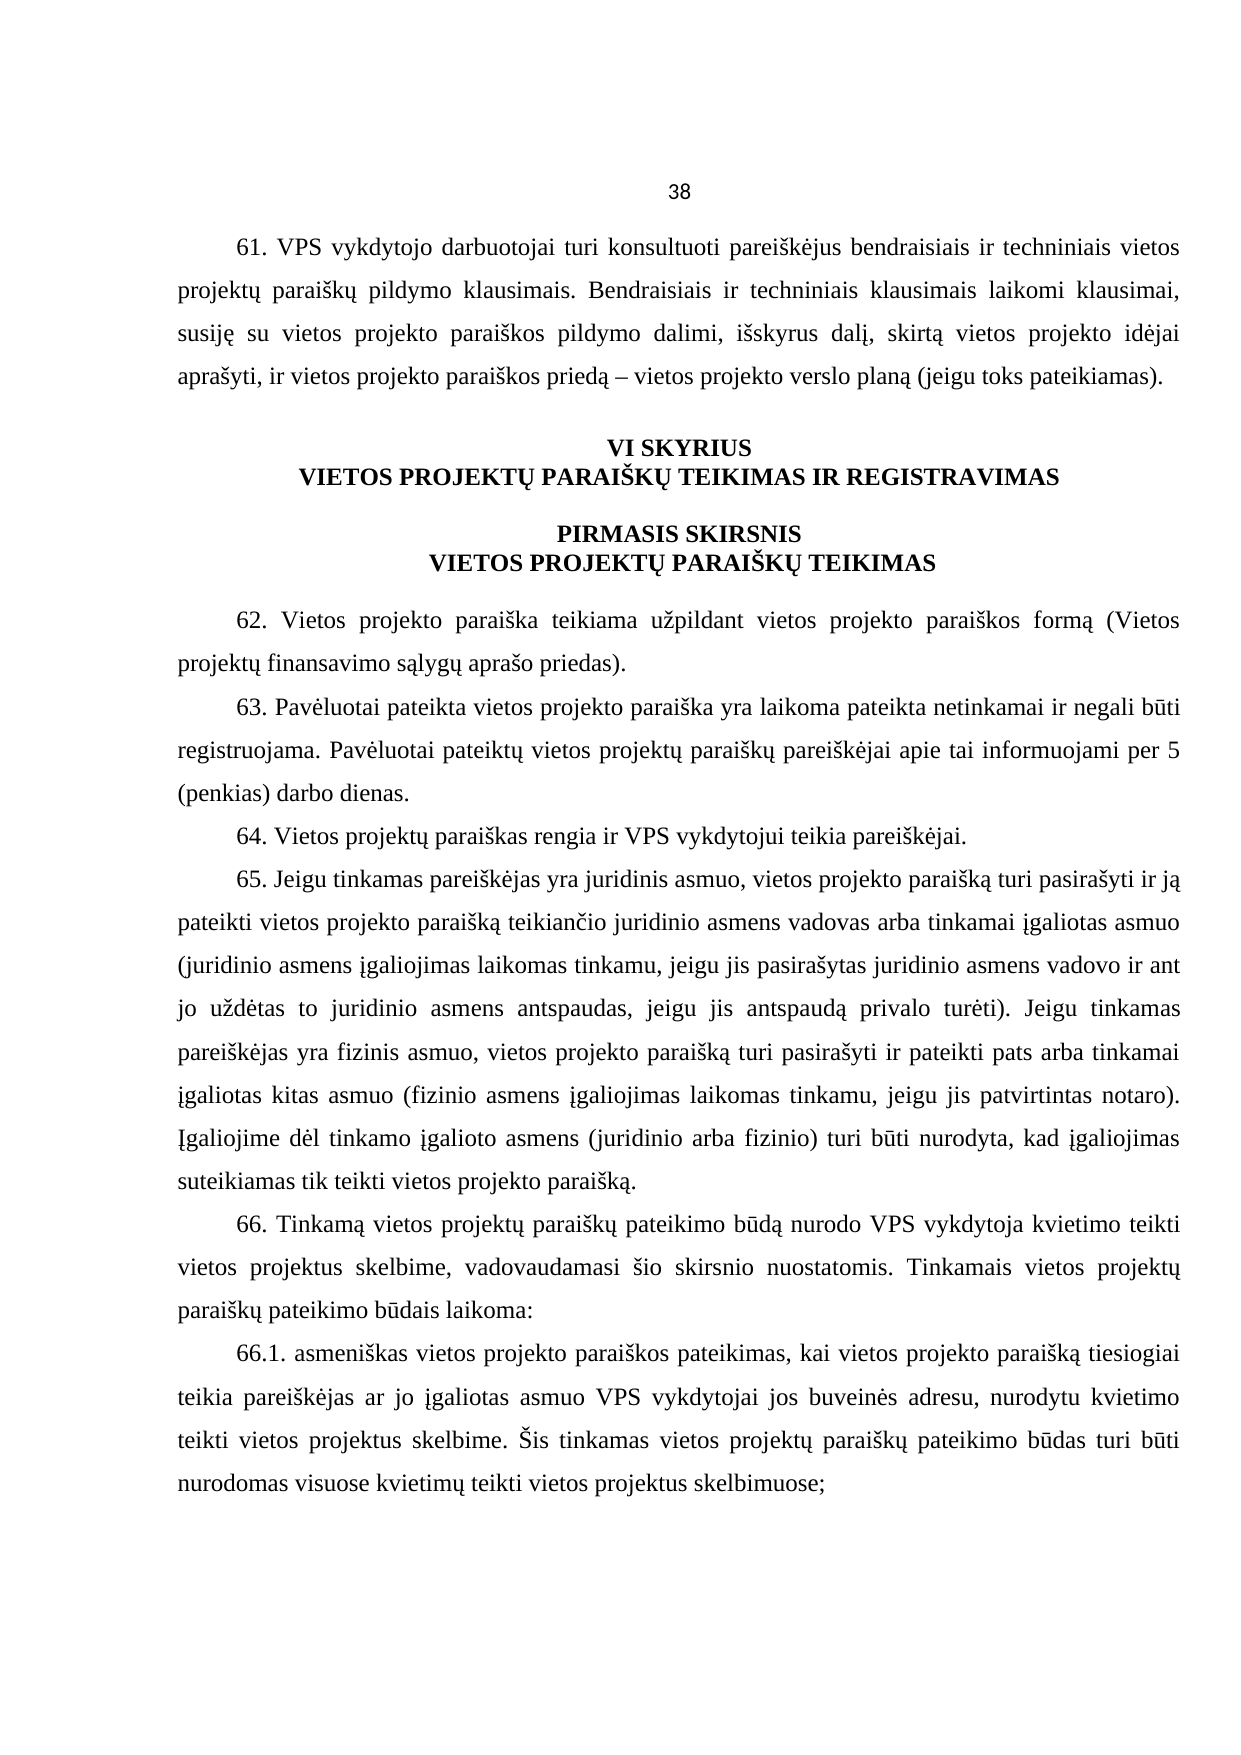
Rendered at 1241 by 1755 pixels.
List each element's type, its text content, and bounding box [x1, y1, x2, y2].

text 62. Vietos projekto paraiška teikiama užpildant vietos projekto paraiškos formą (Vietos projektų finansavimo sąlygų aprašo priedas). [177, 605, 1181, 677]
text 65. Jeigu tinkamas pareiškėjas yra juridinis asmuo, vietos projekto paraišką turi pasirašyti ir ją pateikti vietos projekto paraišką teikiančio juridinio asmens vadovas arba tinkamai įgaliotas asmuo (juridinio asmens įgaliojimas laikomas tinkamu, jeigu jis pasirašytas juridinio asmens vadovo ir ant jo uždėtas to juridinio asmens antspaudas, jeigu jis antspaudą privalo turėti). Jeigu tinkamas pareiškėjas yra fizinis asmuo, vietos projekto paraišką turi pasirašyti ir pateikti pats arba tinkamai įgaliotas kitas asmuo (fizinio asmens įgaliojimas laikomas tinkamu, jeigu jis patvirtintas notaro). Įgaliojime dėl tinkamo įgalioto asmens (juridinio arba fizinio) turi būti nurodyta, kad įgaliojimas suteikiamas tik teikti vietos projekto paraišką. [177, 864, 1181, 1195]
text 66. Tinkamą vietos projektų paraiškų pateikimo būdą nurodo VPS vykdytoja kvietimo teikti vietos projektus skelbime, vadovaudamasi šio skirsnio nuostatomis. Tinkamais vietos projektų paraiškų pateikimo būdais laikoma: [177, 1209, 1181, 1324]
text 64. Vietos projektų paraiškas rengia ir VPS vykdytojui teikia pareiškėjai. [177, 821, 1181, 850]
text 63. Pavėluotai pateikta vietos projekto paraiška yra laikoma pateikta netinkamai ir negali būti registruojama. Pavėluotai pateiktų vietos projektų paraiškų pareiškėjai apie tai informuojami per 5 (penkias) darbo dienas. [177, 692, 1181, 807]
text PIRMASIS SKIRSNIS [177, 519, 1181, 548]
text VI SKYRIUS [177, 433, 1181, 462]
text VIETOS PROJEKTŲ PARAIŠKŲ TEIKIMAS [177, 548, 1181, 577]
text 66.1. asmeniškas vietos projekto paraiškos pateikimas, kai vietos projekto paraišką tiesiogiai teikia pareiškėjas ar jo įgaliotas asmuo VPS vykdytojai jos buveinės adresu, nurodytu kvietimo teikti vietos projektus skelbime. Šis tinkamas vietos projektų paraiškų pateikimo būdas turi būti nurodomas visuose kvietimų teikti vietos projektus skelbimuose; [177, 1338, 1181, 1497]
text VIETOS PROJEKTŲ PARAIŠKŲ TEIKIMAS IR REGISTRAVIMAS [177, 462, 1181, 490]
text 61. VPS vykdytojo darbuotojai turi konsultuoti pareiškėjus bendraisiais ir techniniais vietos projektų paraiškų pildymo klausimais. Bendraisiais ir techniniais klausimais laikomi klausimai, susiję su vietos projekto paraiškos pildymo dalimi, išskyrus dalį, skirtą vietos projekto idėjai aprašyti, ir vietos projekto paraiškos priedą – vietos projekto verslo planą (jeigu toks pateikiamas). [177, 232, 1181, 390]
